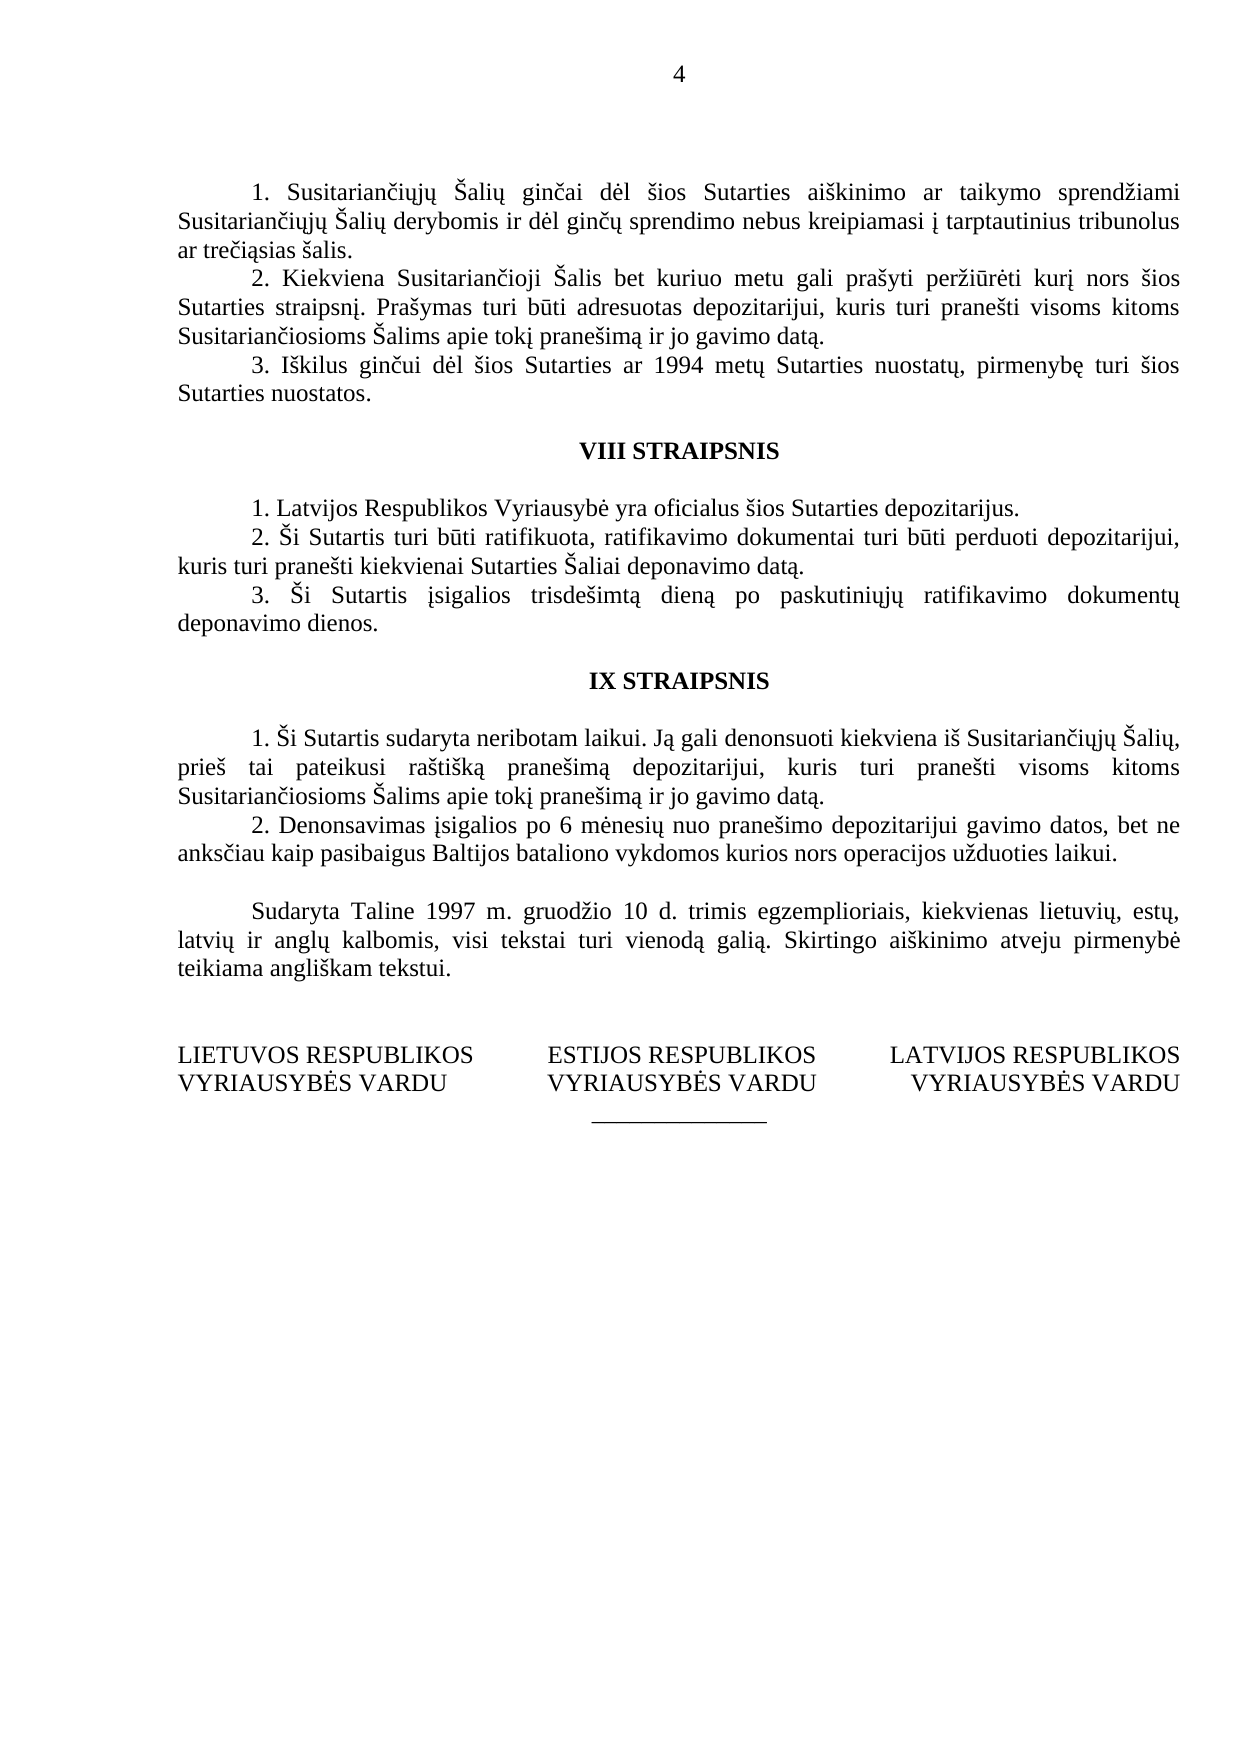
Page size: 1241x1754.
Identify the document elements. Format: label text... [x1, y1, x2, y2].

text 1. Ši Sutartis sudaryta neribotam laikui. Ją gali denonsuoti kiekviena iš Susitariančiųjų Šalių, prieš tai pateikusi raštišką pranešimą depozitarijui, kuris turi pranešti visoms kitoms Susitariančiosioms Šalims apie tokį pranešimą ir jo gavimo datą. [177, 723, 1181, 810]
text 2. Denonsavimas įsigalios po 6 mėnesių nuo pranešimo depozitarijui gavimo datos, bet ne anksčiau kaip pasibaigus Baltijos bataliono vykdomos kurios nors operacijos užduoties laikui. [177, 810, 1181, 867]
text 3. Ši Sutartis įsigalios trisdešimtą dieną po paskutiniųjų ratifikavimo dokumentų deponavimo dienos. [177, 580, 1181, 637]
text VIII STRAIPSNIS [177, 436, 1181, 465]
text VYRIAUSYBĖS VARDU VYRIAUSYBĖS VARDU VYRIAUSYBĖS VARDU [177, 1068, 1181, 1097]
text LIETUVOS RESPUBLIKOS ESTIJOS RESPUBLIKOS LATVIJOS RESPUBLIKOS [177, 1040, 1181, 1068]
text IX STRAIPSNIS [177, 666, 1181, 695]
text 1. Latvijos Respublikos Vyriausybė yra oficialus šios Sutarties depozitarijus. [177, 493, 1181, 522]
text Sudaryta Taline 1997 m. gruodžio 10 d. trimis egzemplioriais, kiekvienas lietuvių, estų, latvių ir anglų kalbomis, visi tekstai turi vienodą galią. Skirtingo aiškinimo atveju pirmenybė teikiama angliškam tekstui. [177, 896, 1181, 982]
text 2. Ši Sutartis turi būti ratifikuota, ratifikavimo dokumentai turi būti perduoti depozitarijui, kuris turi pranešti kiekvienai Sutarties Šaliai deponavimo datą. [177, 522, 1181, 580]
text 2. Kiekviena Susitariančioji Šalis bet kuriuo metu gali prašyti peržiūrėti kurį nors šios Sutarties straipsnį. Prašymas turi būti adresuotas depozitarijui, kuris turi pranešti visoms kitoms Susitariančiosioms Šalims apie tokį pranešimą ir jo gavimo datą. [177, 263, 1181, 350]
text ______________ [177, 1097, 1181, 1126]
text 1. Susitariančiųjų Šalių ginčai dėl šios Sutarties aiškinimo ar taikymo sprendžiami Susitariančiųjų Šalių derybomis ir dėl ginčų sprendimo nebus kreipiamasi į tarptautinius tribunolus ar trečiąsias šalis. [177, 177, 1181, 263]
text 3. Iškilus ginčui dėl šios Sutarties ar 1994 metų Sutarties nuostatų, pirmenybę turi šios Sutarties nuostatos. [177, 350, 1181, 407]
